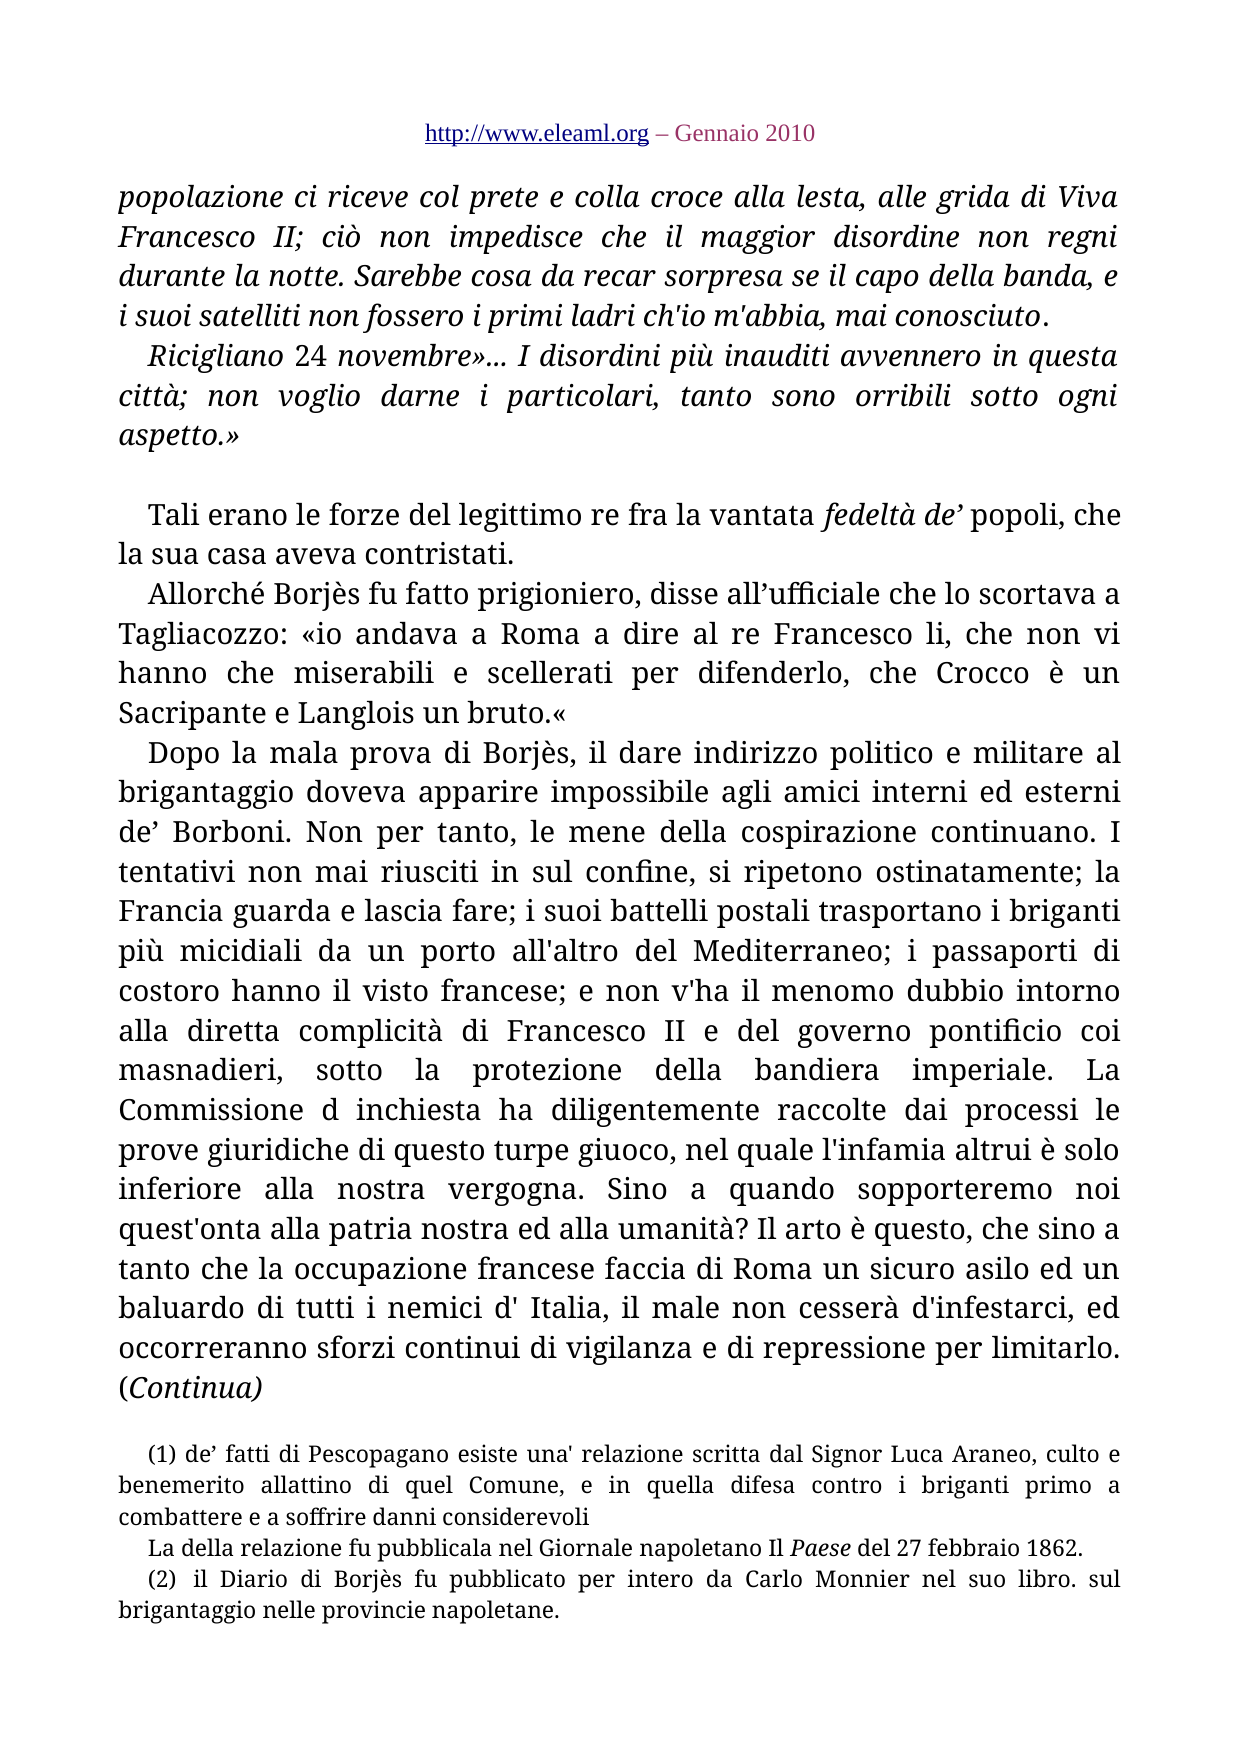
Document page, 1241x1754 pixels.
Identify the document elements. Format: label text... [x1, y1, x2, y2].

text Tali erano le forze del legittimo re fra la vantata fedeltà de’ popoli, che la sua casa aveva contristati. [118, 494, 1122, 573]
text Allorché Borjès fu fatto prigioniero, disse all’ufficiale che lo scortava a Tagliacozzo: «io andava a Roma a dire al re Francesco li, che non vi hanno che miserabili e scellerati per difenderlo, che Crocco è un Sacripante e Langlois un bruto.« [118, 573, 1122, 732]
text Ricigliano 24 novembre»... I disordini più inauditi avvennero in questa città; non voglio darne i particolari, tanto sono orribili sotto ogni aspetto.» [118, 335, 1122, 454]
text Dopo la mala prova di Borjès, il dare indirizzo politico e militare al brigantaggio doveva apparire impossibile agli amici interni ed esterni de’ Borboni. Non per tanto, le mene della cospirazione continuano. I tentativi non mai riusciti in sul confine, si ripetono ostinatamente; la Francia guarda e lascia fare; i suoi battelli postali trasportano i briganti più micidiali da un porto all'altro del Mediterraneo; i passaporti di costoro hanno il visto francese; e non v'ha il menomo dubbio intorno alla diretta complicità di Francesco II e del governo pontificio coi masnadieri, sotto la protezione della bandiera imperiale. La Commissione d inchiesta ha diligentemente raccolte dai processi le prove giuridiche di questo turpe giuoco, nel quale l'infamia altrui è solo inferiore alla nostra vergogna. Sino a quando sopporteremo noi quest'onta alla patria nostra ed alla umanità? Il arto è questo, che sino a tanto che la occupazione francese faccia di Roma un sicuro asilo ed un baluardo di tutti i nemici d' Italia, il male non cesserà d'infestarci, ed occorreranno sforzi continui di vigilanza e di repressione per limitarlo. (Continua) [118, 732, 1122, 1407]
text (1) de’ fatti di Pescopagano esiste una' relazione scritta dal Signor Luca Araneo, culto e benemerito allattino di quel Comune, e in quella difesa contro i briganti primo a combattere e a soffrire danni considerevoli [118, 1438, 1122, 1532]
list il Diario di Borjès fu pubblicato per intero da Carlo Monnier nel suo libro. sul brigantaggio nelle provincie napoletane. [118, 1563, 1122, 1625]
text popolazione ci riceve col prete e colla croce alla lesta, alle grida di Viva Francesco II; ciò non impedisce che il maggior disordine non regni durante la notte. Sarebbe cosa da recar sorpresa se il capo della banda, e i suoi satelliti non fossero i primi ladri ch'io m'abbia, mai conosciuto. [118, 176, 1122, 335]
text La della relazione fu pubblicala nel Giornale napoletano Il Paese del 27 febbraio 1862. [118, 1532, 1122, 1563]
